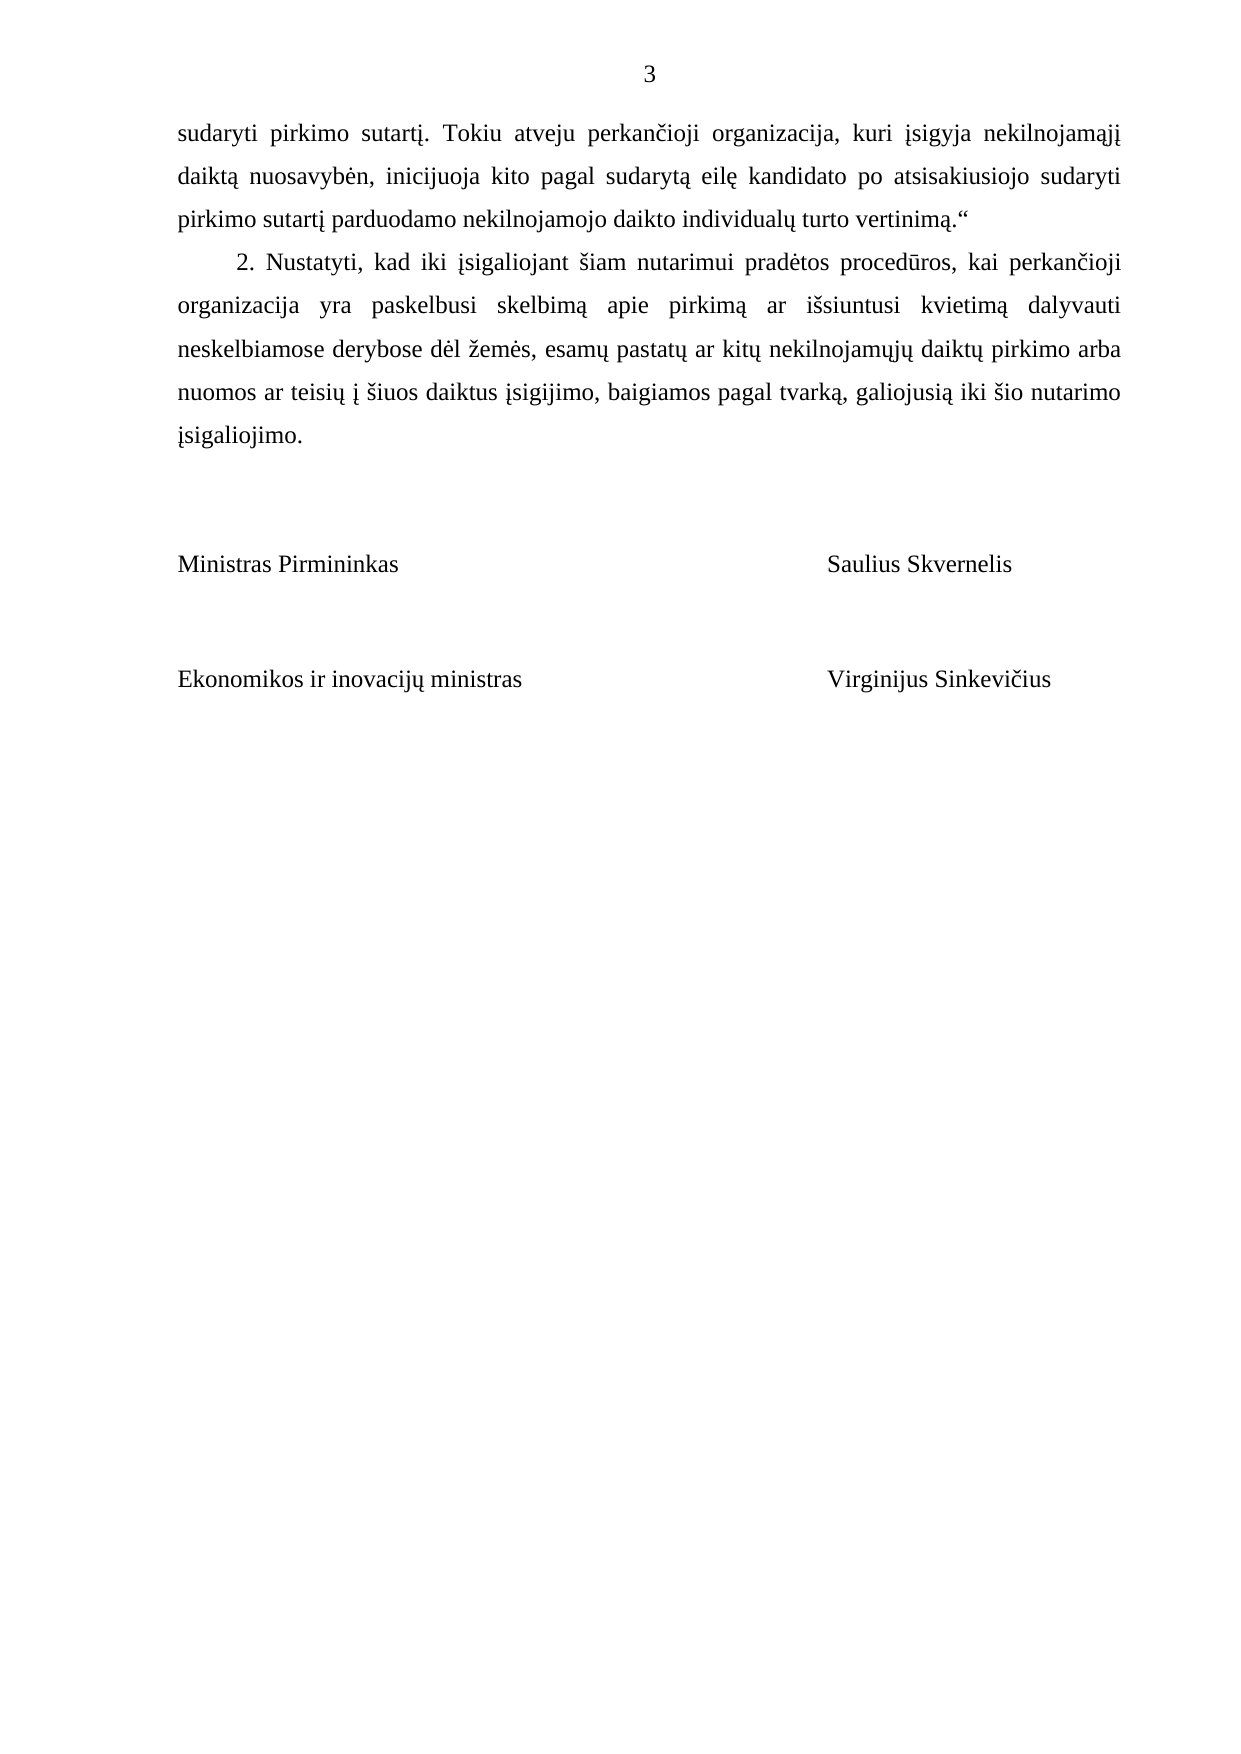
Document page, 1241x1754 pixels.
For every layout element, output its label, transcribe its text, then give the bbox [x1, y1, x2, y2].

text 2. Nustatyti, kad iki įsigaliojant šiam nutarimui pradėtos procedūros, kai perkančioji organizacija yra paskelbusi skelbimą apie pirkimą ar išsiuntusi kvietimą dalyvauti neskelbiamose derybose dėl žemės, esamų pastatų ar kitų nekilnojamųjų daiktų pirkimo arba nuomos ar teisių į šiuos daiktus įsigijimo, baigiamos pagal tvarką, galiojusią iki šio nutarimo įsigaliojimo. [177, 247, 1122, 449]
text Ekonomikos ir inovacijų ministras Virginijus Sinkevičius [177, 664, 1122, 693]
text Ministras Pirmininkas Saulius Skvernelis [177, 549, 1122, 578]
text sudaryti pirkimo sutartį. Tokiu atveju perkančioji organizacija, kuri įsigyja nekilnojamąjį daiktą nuosavybėn, inicijuoja kito pagal sudarytą eilę kandidato po atsisakiusiojo sudaryti pirkimo sutartį parduodamo nekilnojamojo daikto individualų turto vertinimą.“ [177, 118, 1122, 233]
